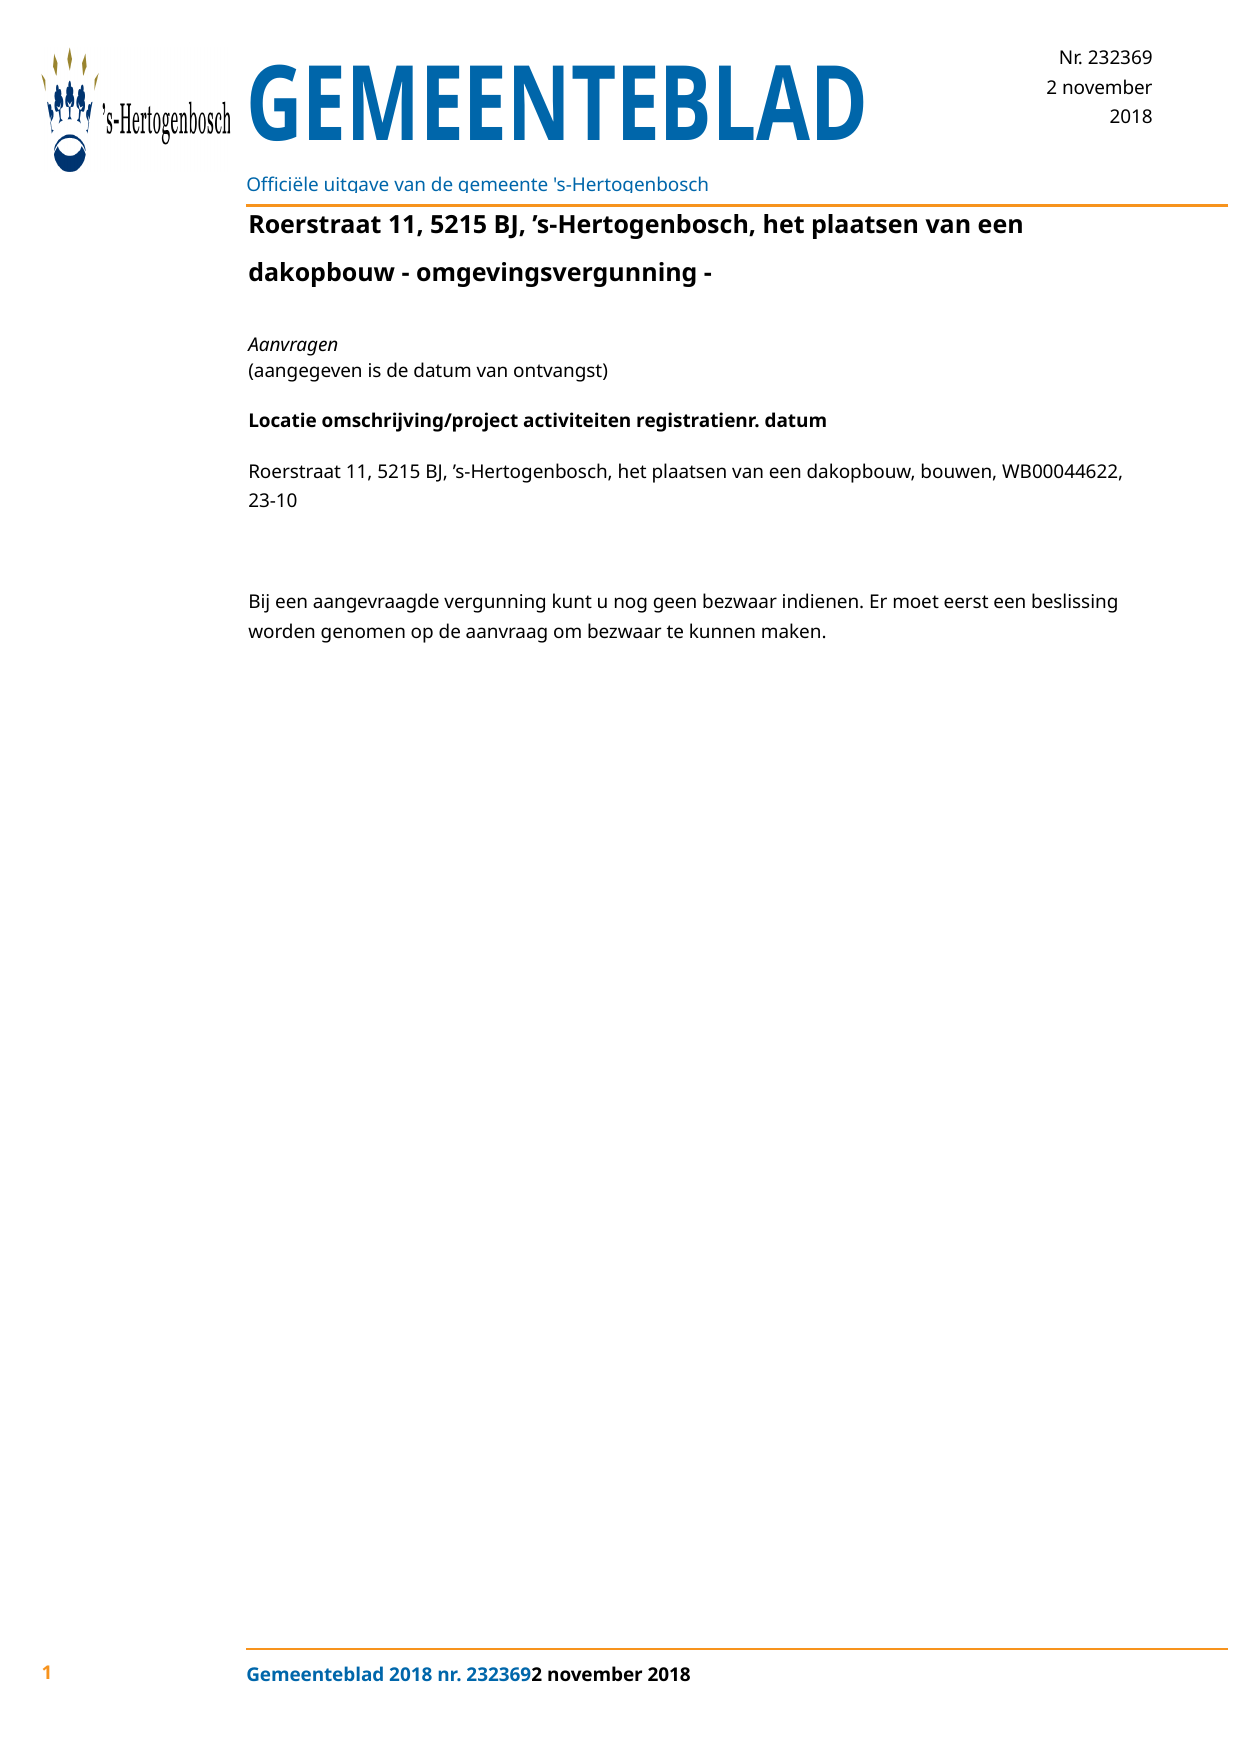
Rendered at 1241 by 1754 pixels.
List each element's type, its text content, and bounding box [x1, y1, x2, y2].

text Aanvragen [248, 331, 1152, 357]
text Roerstraat 11, 5215 BJ, ’s-Hertogenbosch, het plaatsen van een dakopbouw - omgevingsvergunning - [248, 207, 1152, 288]
text (aangegeven is de datum van ontvangst) [248, 357, 1152, 383]
picture [41, 47, 231, 172]
text Locatie omschrijving/project activiteiten registratienr. datum [248, 408, 1152, 433]
text Bij een aangevraagde vergunning kunt u nog geen bezwaar indienen. Er moet eerst een beslissing worden genomen op de aanvraag om bezwaar te kunnen maken. [248, 588, 1152, 644]
text Roerstraat 11, 5215 BJ, ’s-Hertogenbosch, het plaatsen van een dakopbouw, bouwen, WB00044622, 23-10 [248, 458, 1152, 513]
